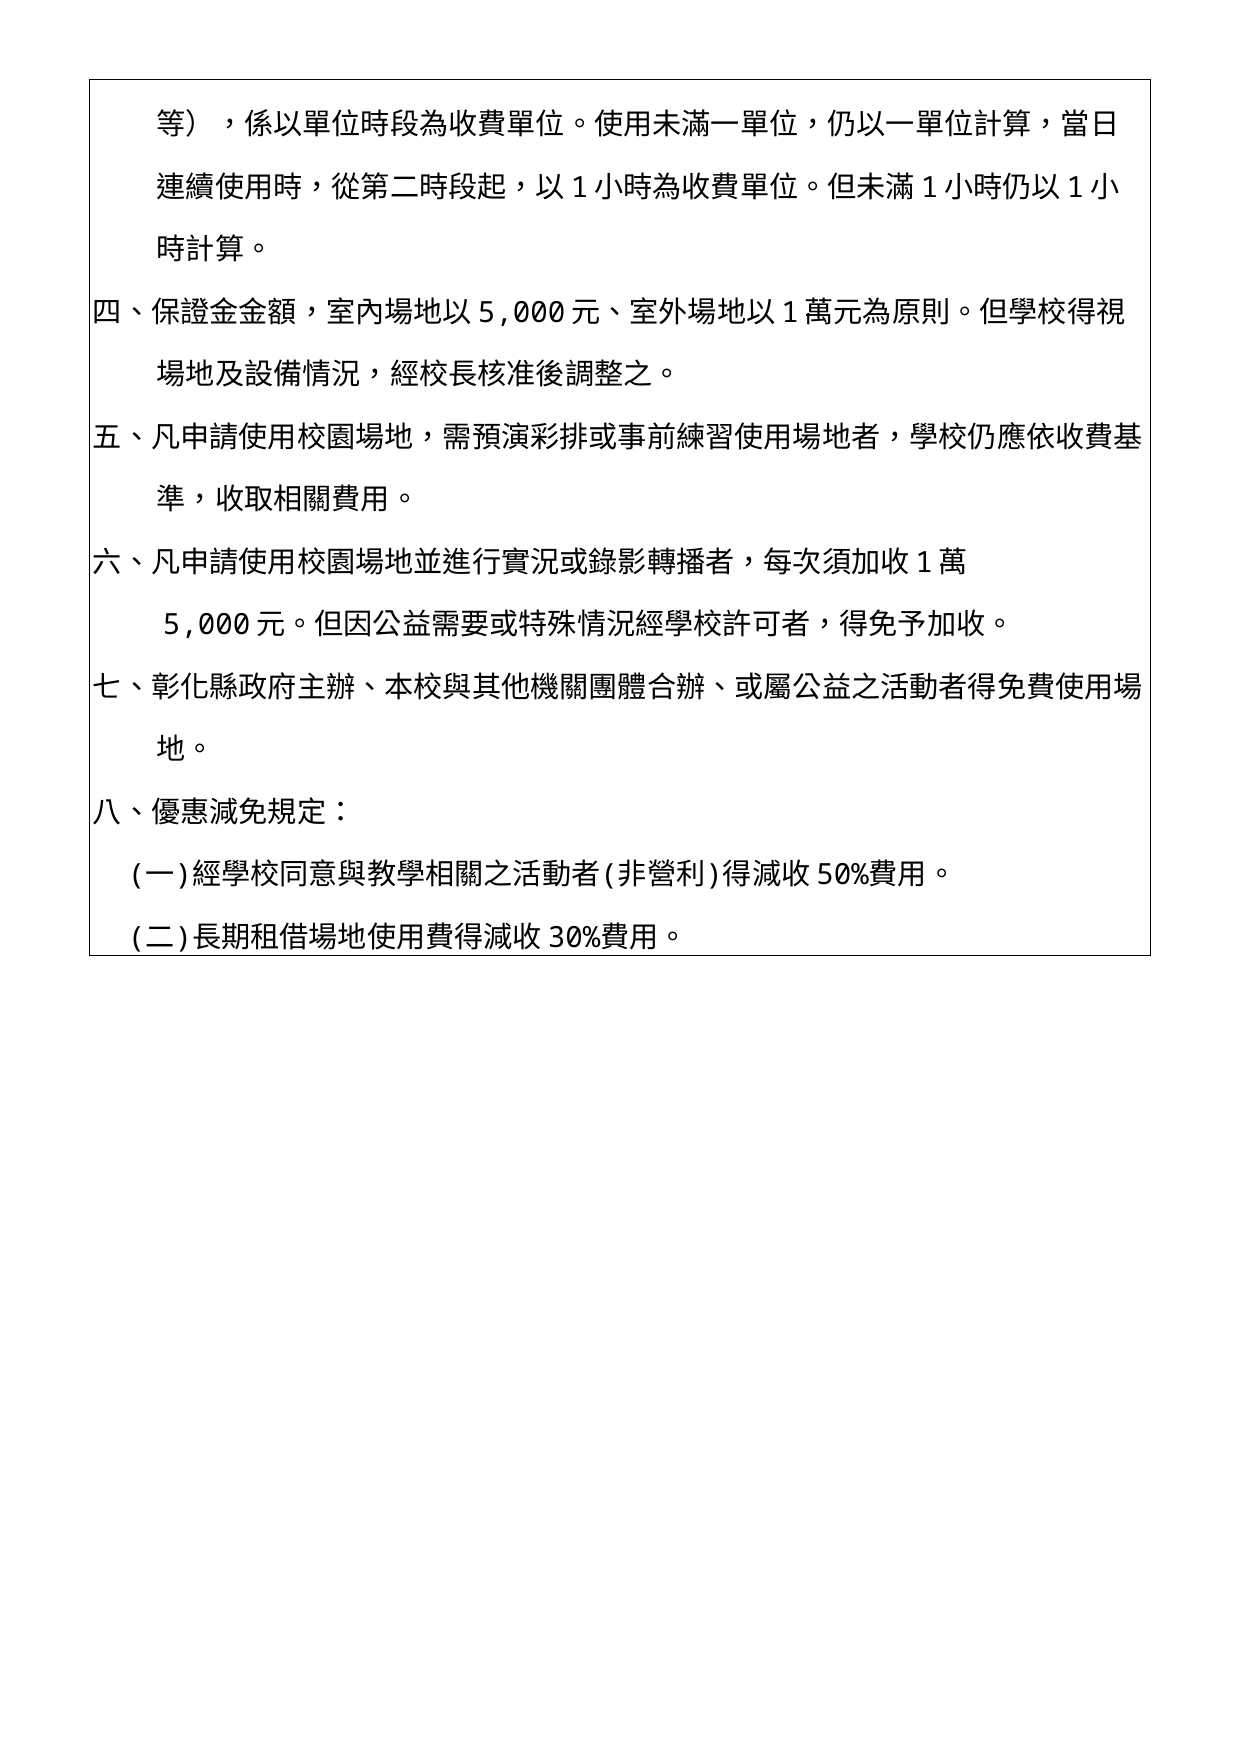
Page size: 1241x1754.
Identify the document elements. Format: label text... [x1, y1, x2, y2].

table_cell 等），係以單位時段為收費單位。使用未滿一單位，仍以一單位計算，當日連續使用時，從第二時段起，以1小時為收費單位。但未滿1小時仍以1小時計算。 四、保證金金額，室內場地以5,000元、室外場地以1萬元為原則。但學校得視場地及設備情況，經校長核准後調整之。 五、凡申請使用校園場地，需預演彩排或事前練習使用場地者，學校仍應依收費基準，收取相關費用。 六、凡申請使用校園場地並進行實況或錄影轉播者，每次須加收1萬 5,000元。但因公益需要或特殊情況經學校許可者，得免予加收。 七、彰化縣政府主辦、本校與其他機關團體合辦、或屬公益之活動者得免費使用場地。 八、優惠減免規定： (一)經學校同意與教學相關之活動者(非營利)得減收50%費用。 (二)長期租借場地使用費得減收30%費用。 [90, 80, 1150, 955]
